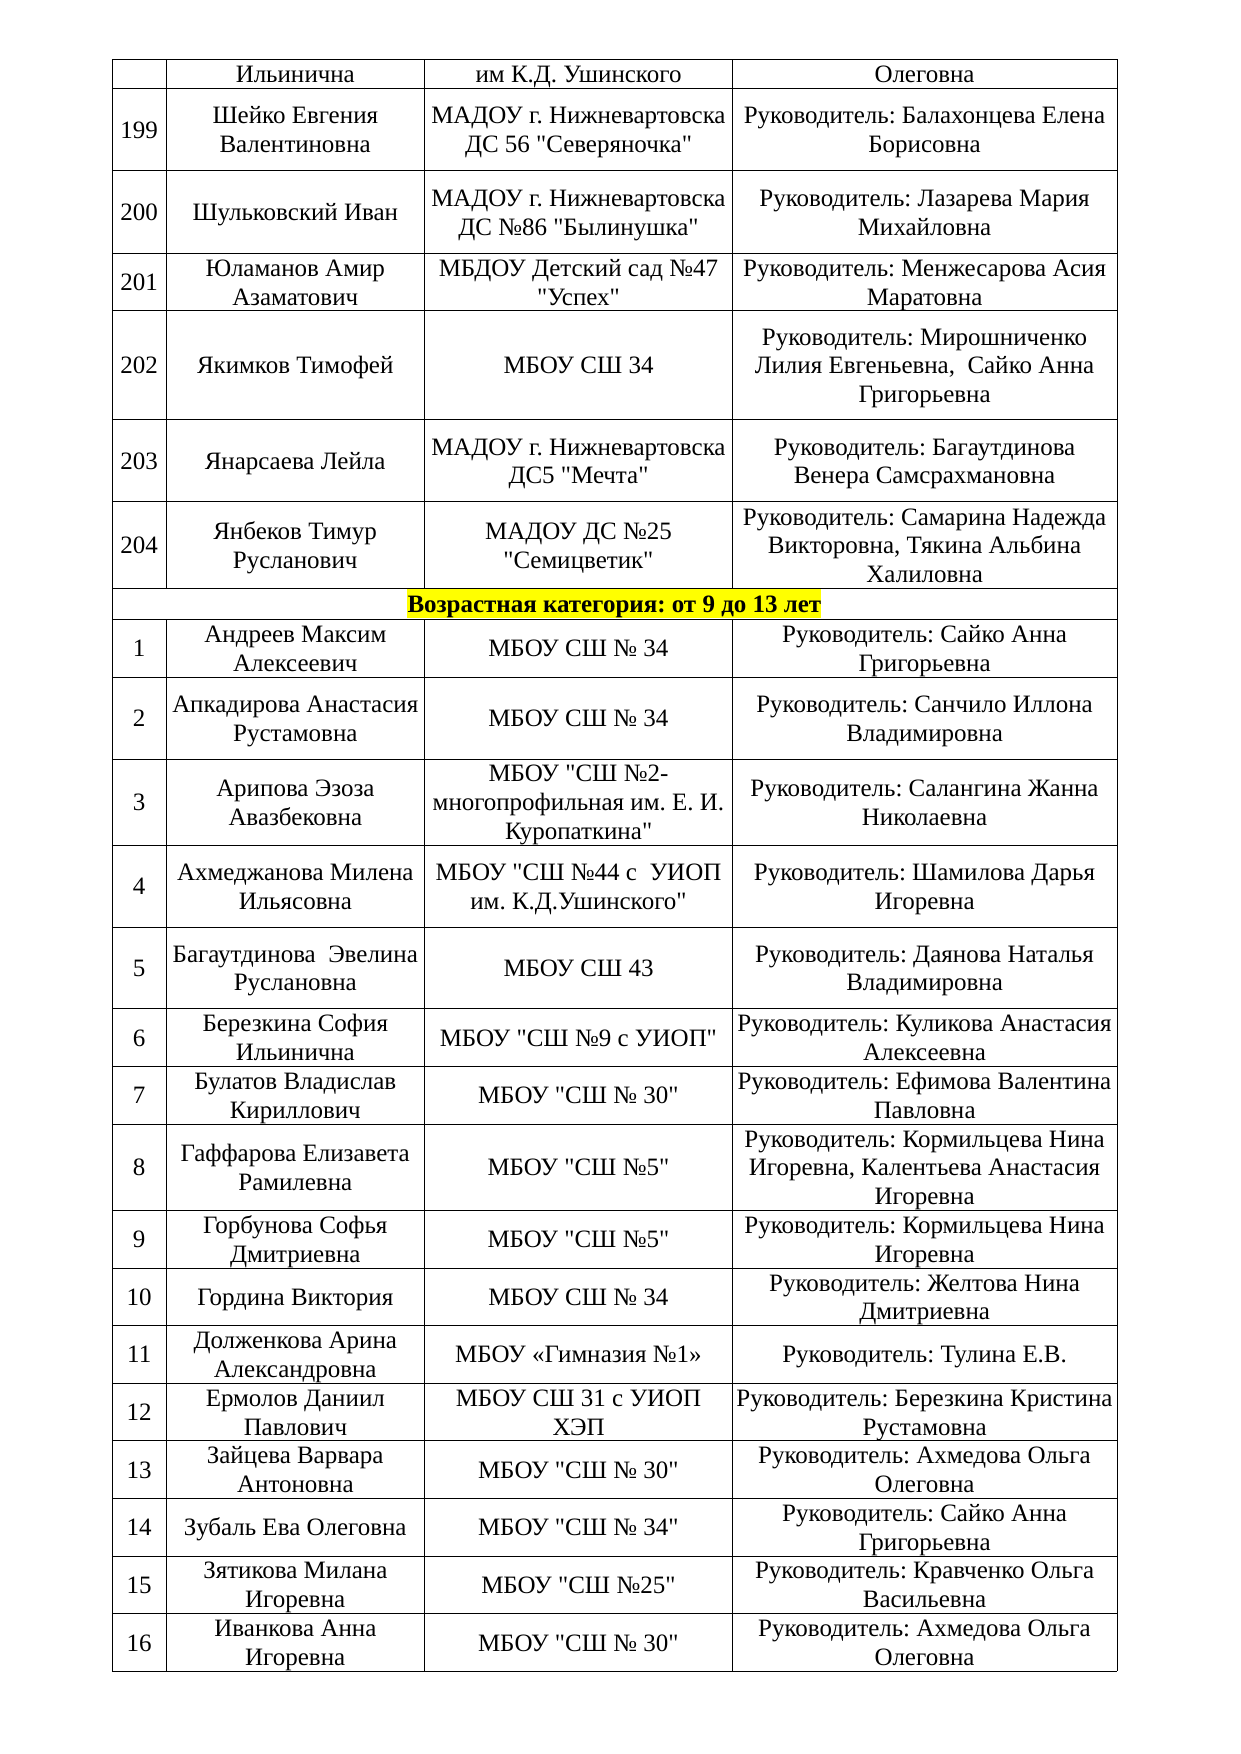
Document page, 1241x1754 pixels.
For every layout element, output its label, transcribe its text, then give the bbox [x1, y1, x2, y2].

table_cell МБОУ "СШ № 30" [425, 1067, 732, 1123]
table_cell 8 [113, 1125, 166, 1210]
table_cell МАДОУ г. Нижневартовска ДС №86 "Былинушка" [425, 171, 732, 253]
table_cell Руководитель: Шамилова Дарья Игоревна [733, 846, 1117, 927]
table_cell МАДОУ ДС №25 "Семицветик" [425, 502, 732, 588]
table_cell Зятикова Милана Игоревна [167, 1557, 424, 1613]
table_cell Горбунова Софья Дмитриевна [167, 1211, 424, 1267]
table_cell 14 [113, 1499, 166, 1556]
table_cell МБОУ "СШ №25" [425, 1557, 732, 1613]
table_cell 9 [113, 1211, 166, 1267]
table_cell Руководитель: Кормильцева Нина Игоревна [733, 1211, 1117, 1267]
table_cell Руководитель: Кормильцева Нина Игоревна, Калентьева Анастасия Игоревна [733, 1125, 1117, 1210]
table_cell Гордина Виктория [167, 1269, 424, 1325]
table_cell Андреев Максим Алексеевич [167, 620, 424, 677]
table_cell Зубаль Ева Олеговна [167, 1499, 424, 1556]
table_cell МБОУ СШ 43 [425, 928, 732, 1008]
table_cell 3 [113, 760, 166, 845]
table_cell Юламанов Амир Азаматович [167, 254, 424, 310]
table_cell МАДОУ г. Нижневартовска ДС 56 "Северяночка" [425, 89, 732, 170]
table_cell МБДОУ Детский сад №47 "Успех" [425, 254, 732, 310]
table_cell Апкадирова Анастасия Рустамовна [167, 678, 424, 758]
table_cell МБОУ СШ № 34 [425, 620, 732, 677]
table_cell МБОУ СШ № 34 [425, 1269, 732, 1325]
table_cell Гаффарова Елизавета Рамилевна [167, 1125, 424, 1210]
table_cell 11 [113, 1326, 166, 1383]
table_cell Руководитель: Мирошниченко Лилия Евгеньевна, Сайко Анна Григорьевна [733, 311, 1117, 419]
table_cell МБОУ СШ 34 [425, 311, 732, 419]
table_cell 202 [113, 311, 166, 419]
table_cell Якимков Тимофей [167, 311, 424, 419]
table_cell 13 [113, 1441, 166, 1498]
table_cell Ахмеджанова Милена Ильясовна [167, 846, 424, 927]
table_cell Руководитель: Тулина Е.В. [733, 1326, 1117, 1383]
table_cell Зайцева Варвара Антоновна [167, 1441, 424, 1498]
table_cell Возрастная категория: от 9 до 13 лет [113, 589, 1117, 619]
table_cell МАДОУ г. Нижневартовска ДС5 "Мечта" [425, 420, 732, 501]
table_cell Руководитель: Сайко Анна Григорьевна [733, 1499, 1117, 1556]
table_cell Березкина София Ильинична [167, 1009, 424, 1066]
table_cell МБОУ СШ № 34 [425, 678, 732, 758]
table_cell 204 [113, 502, 166, 588]
table_cell МБОУ "СШ №2-многопрофильная им. Е. И. Куропаткина" [425, 760, 732, 845]
table_cell Руководитель: Балахонцева Елена Борисовна [733, 89, 1117, 170]
table_cell 6 [113, 1009, 166, 1066]
table_cell Руководитель: Багаутдинова Венера Самсрахмановна [733, 420, 1117, 501]
table_cell Руководитель: Кравченко Ольга Васильевна [733, 1557, 1117, 1613]
table_cell МБОУ «Гимназия №1» [425, 1326, 732, 1383]
table_cell 4 [113, 846, 166, 927]
table_cell Булатов Владислав Кириллович [167, 1067, 424, 1123]
table_cell Руководитель: Сайко Анна Григорьевна [733, 620, 1117, 677]
table_cell Руководитель: Ахмедова Ольга Олеговна [733, 1441, 1117, 1498]
table_cell Янбеков Тимур Русланович [167, 502, 424, 588]
table_cell 200 [113, 171, 166, 253]
table_cell [113, 60, 166, 88]
table_cell Ильинична [167, 60, 424, 88]
table_cell 2 [113, 678, 166, 758]
table_cell Руководитель: Ахмедова Ольга Олеговна [733, 1614, 1117, 1671]
table_cell 199 [113, 89, 166, 170]
table_cell Шейко Евгения Валентиновна [167, 89, 424, 170]
table_cell 12 [113, 1384, 166, 1440]
table_cell 1 [113, 620, 166, 677]
table_cell Руководитель: Березкина Кристина Рустамовна [733, 1384, 1117, 1440]
table_cell 203 [113, 420, 166, 501]
table_cell Руководитель: Самарина Надежда Викторовна, Тякина Альбина Халиловна [733, 502, 1117, 588]
table_cell 15 [113, 1557, 166, 1613]
table_cell Руководитель: Лазарева Мария Михайловна [733, 171, 1117, 253]
table_cell Руководитель: Желтова Нина Дмитриевна [733, 1269, 1117, 1325]
table_cell Руководитель: Даянова Наталья Владимировна [733, 928, 1117, 1008]
table_cell Шульковский Иван [167, 171, 424, 253]
table_cell МБОУ "СШ № 30" [425, 1441, 732, 1498]
table_cell Багаутдинова Эвелина Руслановна [167, 928, 424, 1008]
table_cell Арипова Эзоза Авазбековна [167, 760, 424, 845]
table_cell Руководитель: Салангина Жанна Николаевна [733, 760, 1117, 845]
table_cell МБОУ СШ 31 с УИОП ХЭП [425, 1384, 732, 1440]
table_cell Иванкова Анна Игоревна [167, 1614, 424, 1671]
table_cell им К.Д. Ушинского [425, 60, 732, 88]
table_cell 10 [113, 1269, 166, 1325]
table_cell МБОУ "СШ №44 с УИОП им. К.Д.Ушинского" [425, 846, 732, 927]
table_cell Ермолов Даниил Павлович [167, 1384, 424, 1440]
table_cell 7 [113, 1067, 166, 1123]
table_cell Олеговна [733, 60, 1117, 88]
table_cell Руководитель: Куликова Анастасия Алексеевна [733, 1009, 1117, 1066]
table_cell Руководитель: Санчило Иллона Владимировна [733, 678, 1117, 758]
table_cell Янарсаева Лейла [167, 420, 424, 501]
table_cell МБОУ "СШ № 30" [425, 1614, 732, 1671]
table_cell 16 [113, 1614, 166, 1671]
table_cell Руководитель: Менжесарова Асия Маратовна [733, 254, 1117, 310]
table_cell МБОУ "СШ №5" [425, 1125, 732, 1210]
table_cell Долженкова Арина Александровна [167, 1326, 424, 1383]
table_cell МБОУ "СШ № 34" [425, 1499, 732, 1556]
table_cell МБОУ "СШ №5" [425, 1211, 732, 1267]
table_cell МБОУ "СШ №9 с УИОП" [425, 1009, 732, 1066]
table_cell 5 [113, 928, 166, 1008]
table_cell 201 [113, 254, 166, 310]
table_cell Руководитель: Ефимова Валентина Павловна [733, 1067, 1117, 1123]
